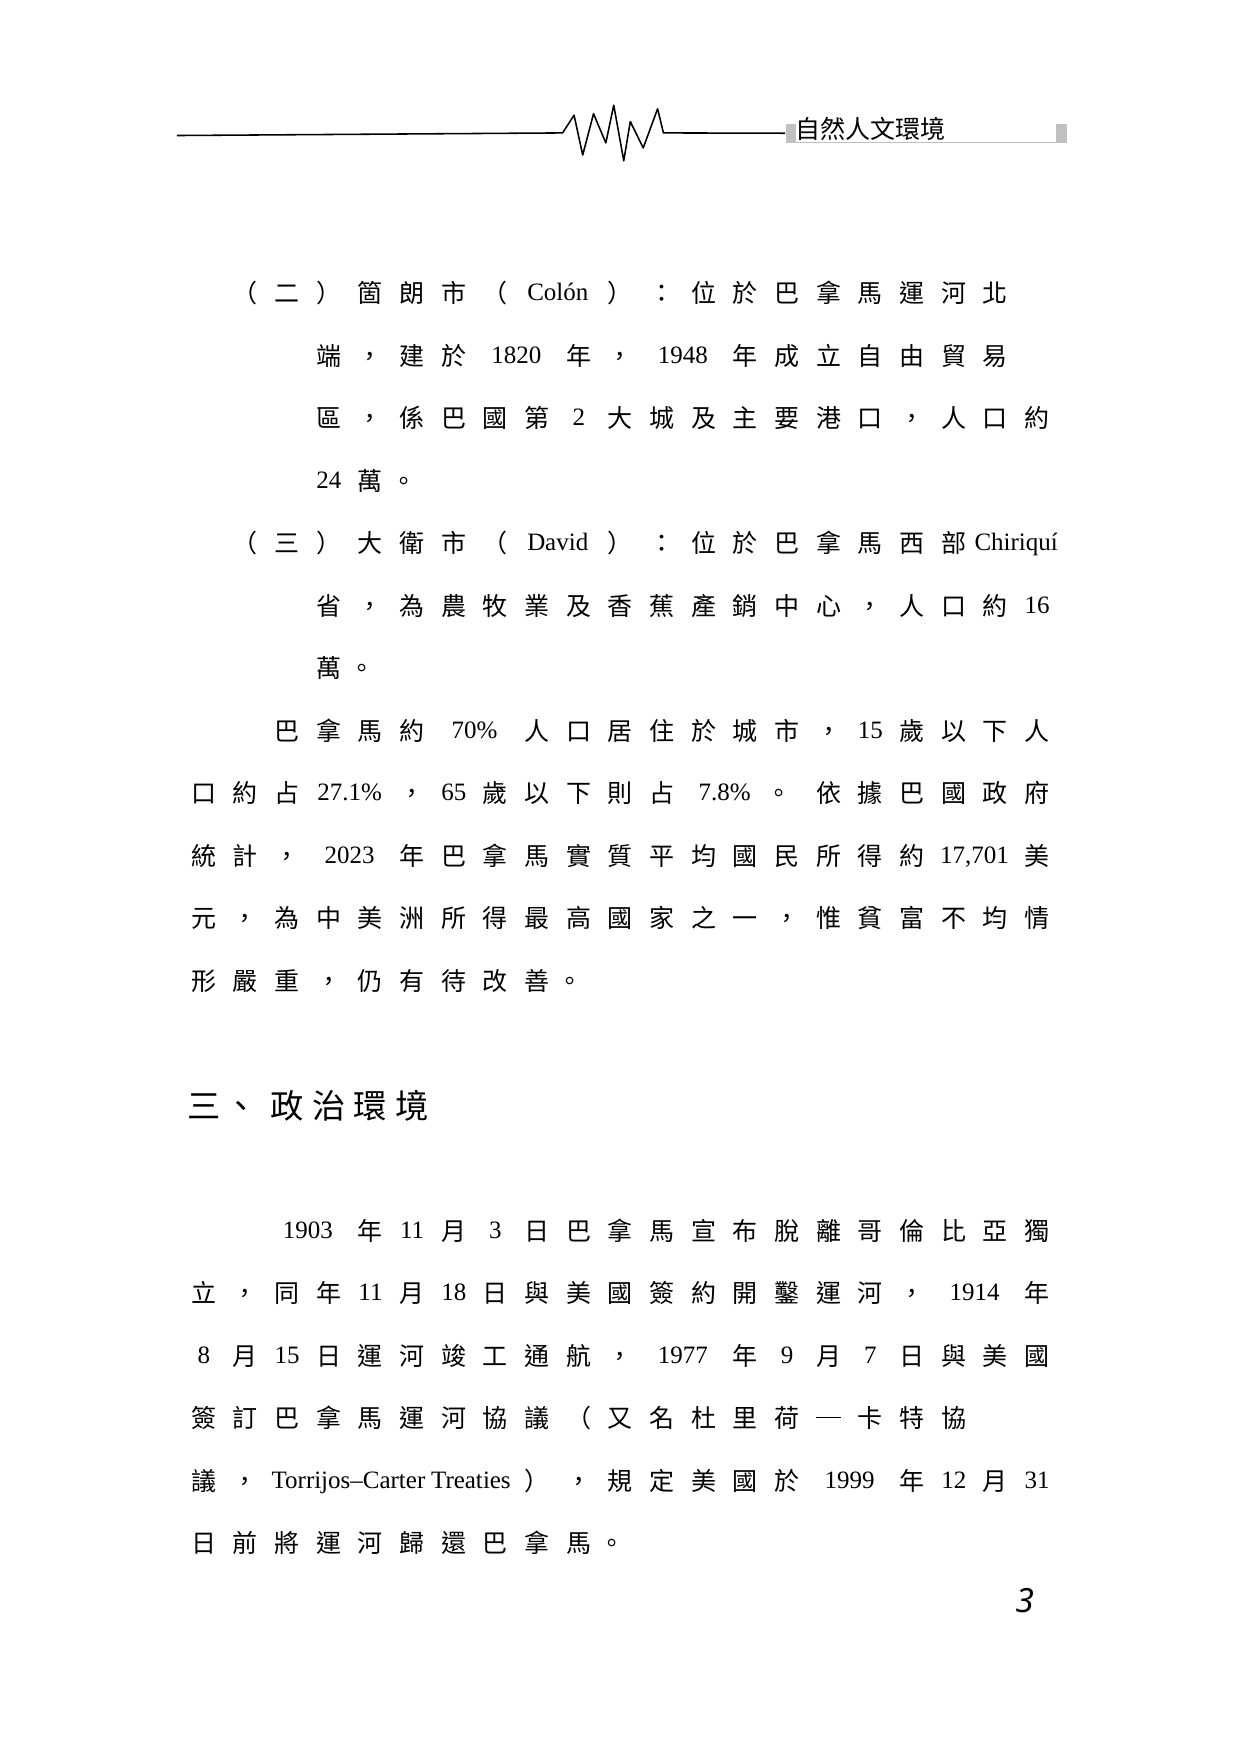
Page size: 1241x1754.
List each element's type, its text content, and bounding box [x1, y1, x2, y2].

text （三）大衛市（David）：位於巴拿馬西部Chiriquí省，為農牧業及香蕉產銷中心，人口約16萬。 [207, 500, 1058, 688]
text 巴拿馬約70%人口居住於城市，15歲以下人口約占27.1%，65歲以下則占7.8%。依據巴國政府統計，2023年巴拿馬實質平均國民所得約17,701美元，為中美洲所得最高國家之一，惟貧富不均情形嚴重，仍有待改善。 [183, 688, 1058, 1000]
text 三、政治環境 [183, 1063, 1058, 1125]
text （二）箇朗市（Colón）：位於巴拿馬運河北端，建於1820年，1948年成立自由貿易區，係巴國第2大城及主要港口，人口約24萬。 [207, 250, 1058, 500]
text 1903年11月3日巴拿馬宣布脫離哥倫比亞獨立，同年11月18日與美國簽約開鑿運河，1914年8月15日運河竣工通航，1977年9月7日與美國簽訂巴拿馬運河協議（又名杜里荷─卡特協議，Torrijos–Carter Treaties），規定美國於1999年12月31日前將運河歸還巴拿馬。 [183, 1188, 1058, 1563]
